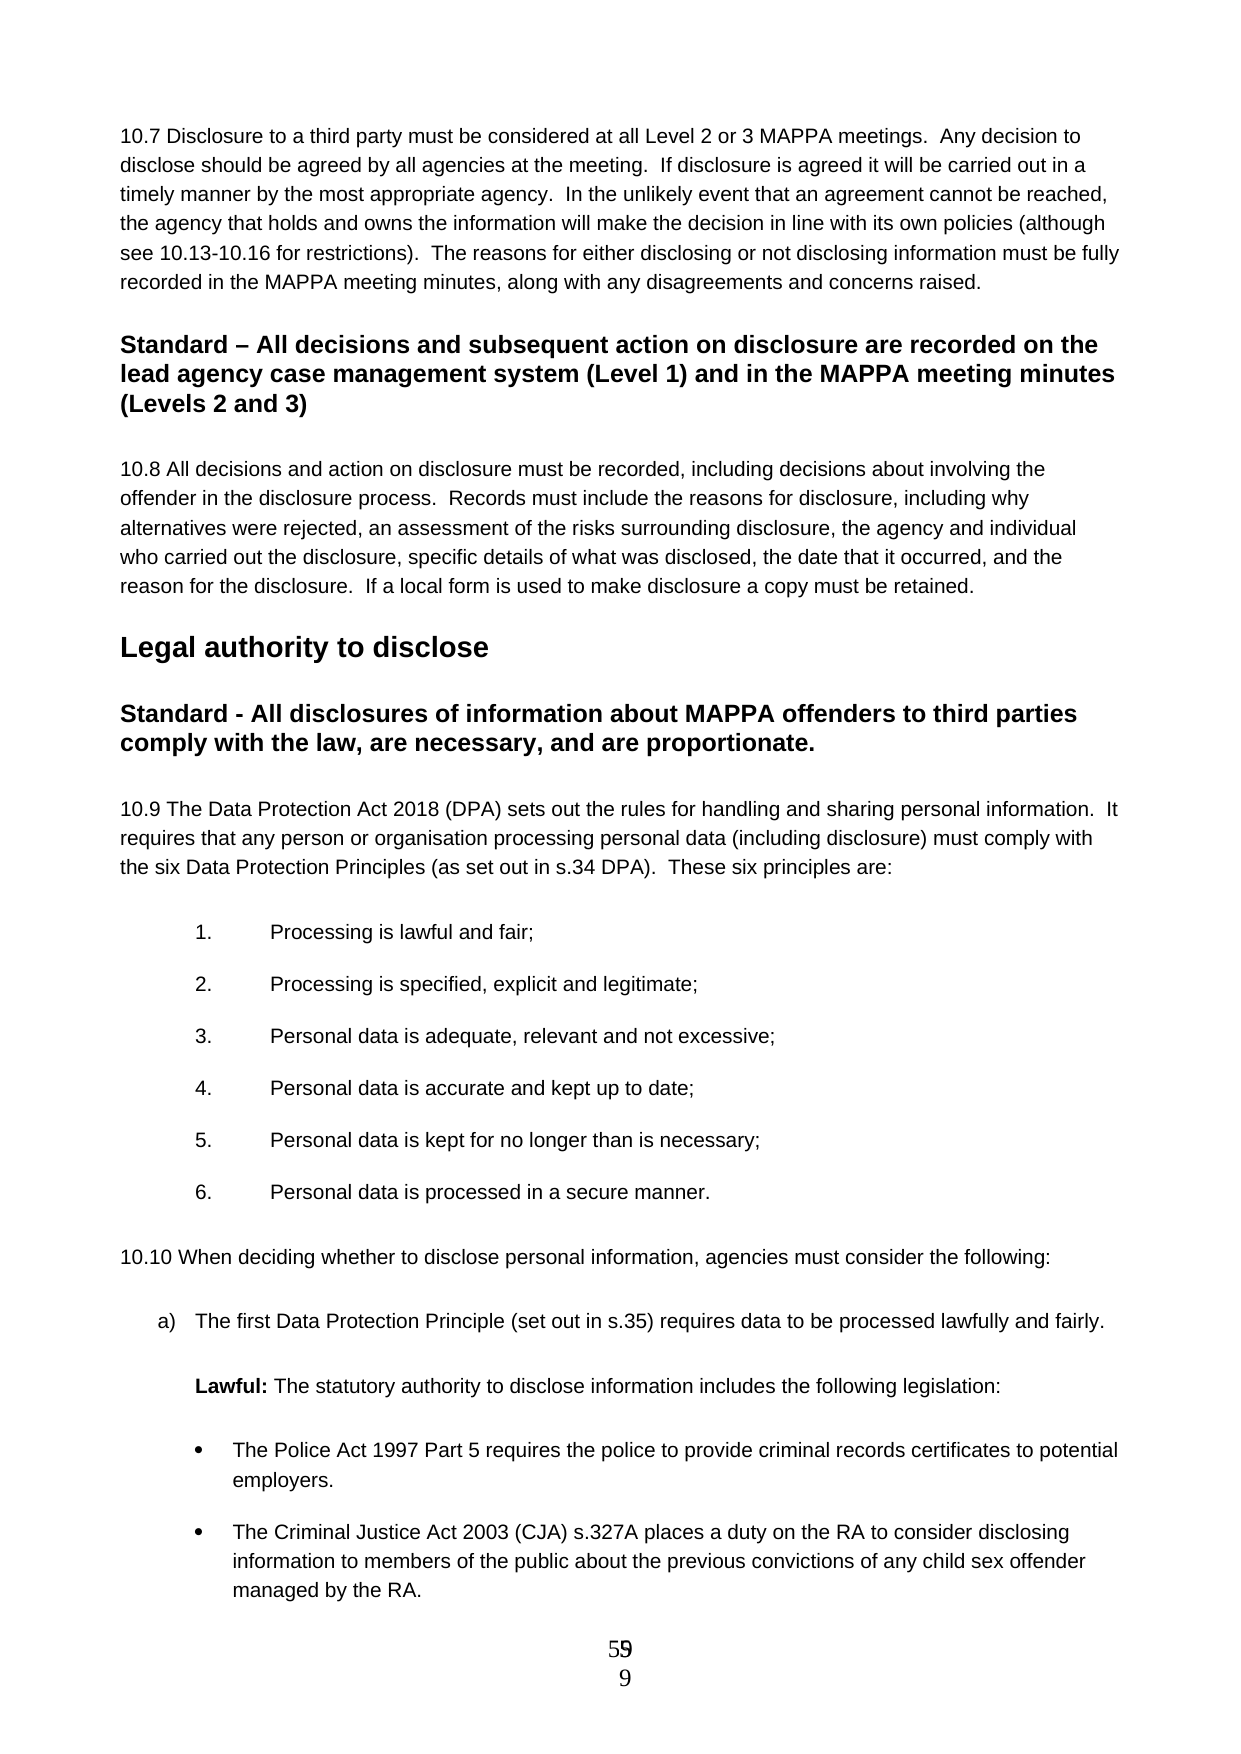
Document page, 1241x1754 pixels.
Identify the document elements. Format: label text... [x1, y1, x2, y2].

text 10.10 When deciding whether to disclose personal information, agencies must consider the following: [120, 1241, 1120, 1270]
text 6. Personal data is processed in a secure manner. [120, 1176, 1120, 1205]
list The first Data Protection Principle (set out in s.35) requires data to be processed lawfully and fairly. [157, 1305, 1120, 1334]
text Standard - All disclosures of information about MAPPA offenders to third parties comply with the law, are necessary, and are proportionate. [120, 699, 1120, 757]
text Standard – All decisions and subsequent action on disclosure are recorded on the lead agency case management system (Level 1) and in the MAPPA meeting minutes (Levels 2 and 3) [120, 330, 1120, 418]
text 2. Processing is specified, explicit and legitimate; [195, 968, 1120, 997]
text 1. Processing is lawful and fair; [120, 916, 1120, 945]
text 10.9 The Data Protection Act 2018 (DPA) sets out the rules for handling and sharing personal information. It requires that any person or organisation processing personal data (including disclosure) must comply with the six Data Protection Principles (as set out in s.34 DPA). These six principles are: [120, 793, 1120, 880]
text 10.7 Disclosure to a third party must be considered at all Level 2 or 3 MAPPA meetings. Any decision to disclose should be agreed by all agencies at the meeting. If disclosure is agreed it will be carried out in a timely manner by the most appropriate agency. In the unlikely event that an agreement cannot be reached, the agency that holds and owns the information will make the decision in line with its own policies (although see 10.13-10.16 for restrictions). The reasons for either disclosing or not disclosing information must be fully recorded in the MAPPA meeting minutes, along with any disagreements and concerns raised. [120, 120, 1120, 295]
text Legal authority to disclose [120, 634, 1120, 664]
text 3. Personal data is adequate, relevant and not excessive; [120, 1020, 1120, 1049]
text 10.8 All decisions and action on disclosure must be recorded, including decisions about involving the offender in the disclosure process. Records must include the reasons for disclosure, including why alternatives were rejected, an assessment of the risks surrounding disclosure, the agency and individual who carried out the disclosure, specific details of what was disclosed, the date that it occurred, and the reason for the disclosure. If a local form is used to make disclosure a copy must be retained. [120, 453, 1120, 599]
list The Police Act 1997 Part 5 requires the police to provide criminal records certificates to potential employers. [195, 1434, 1120, 1493]
text 5. Personal data is kept for no longer than is necessary; [120, 1124, 1120, 1153]
list The Criminal Justice Act 2003 (CJA) s.327A places a duty on the RA to consider disclosing information to members of the public about the previous convictions of any child sex offender managed by the RA. [195, 1516, 1120, 1603]
text Lawful: The statutory authority to disclose information includes the following legislation: [195, 1370, 1120, 1399]
text 4. Personal data is accurate and kept up to date; [120, 1072, 1120, 1101]
